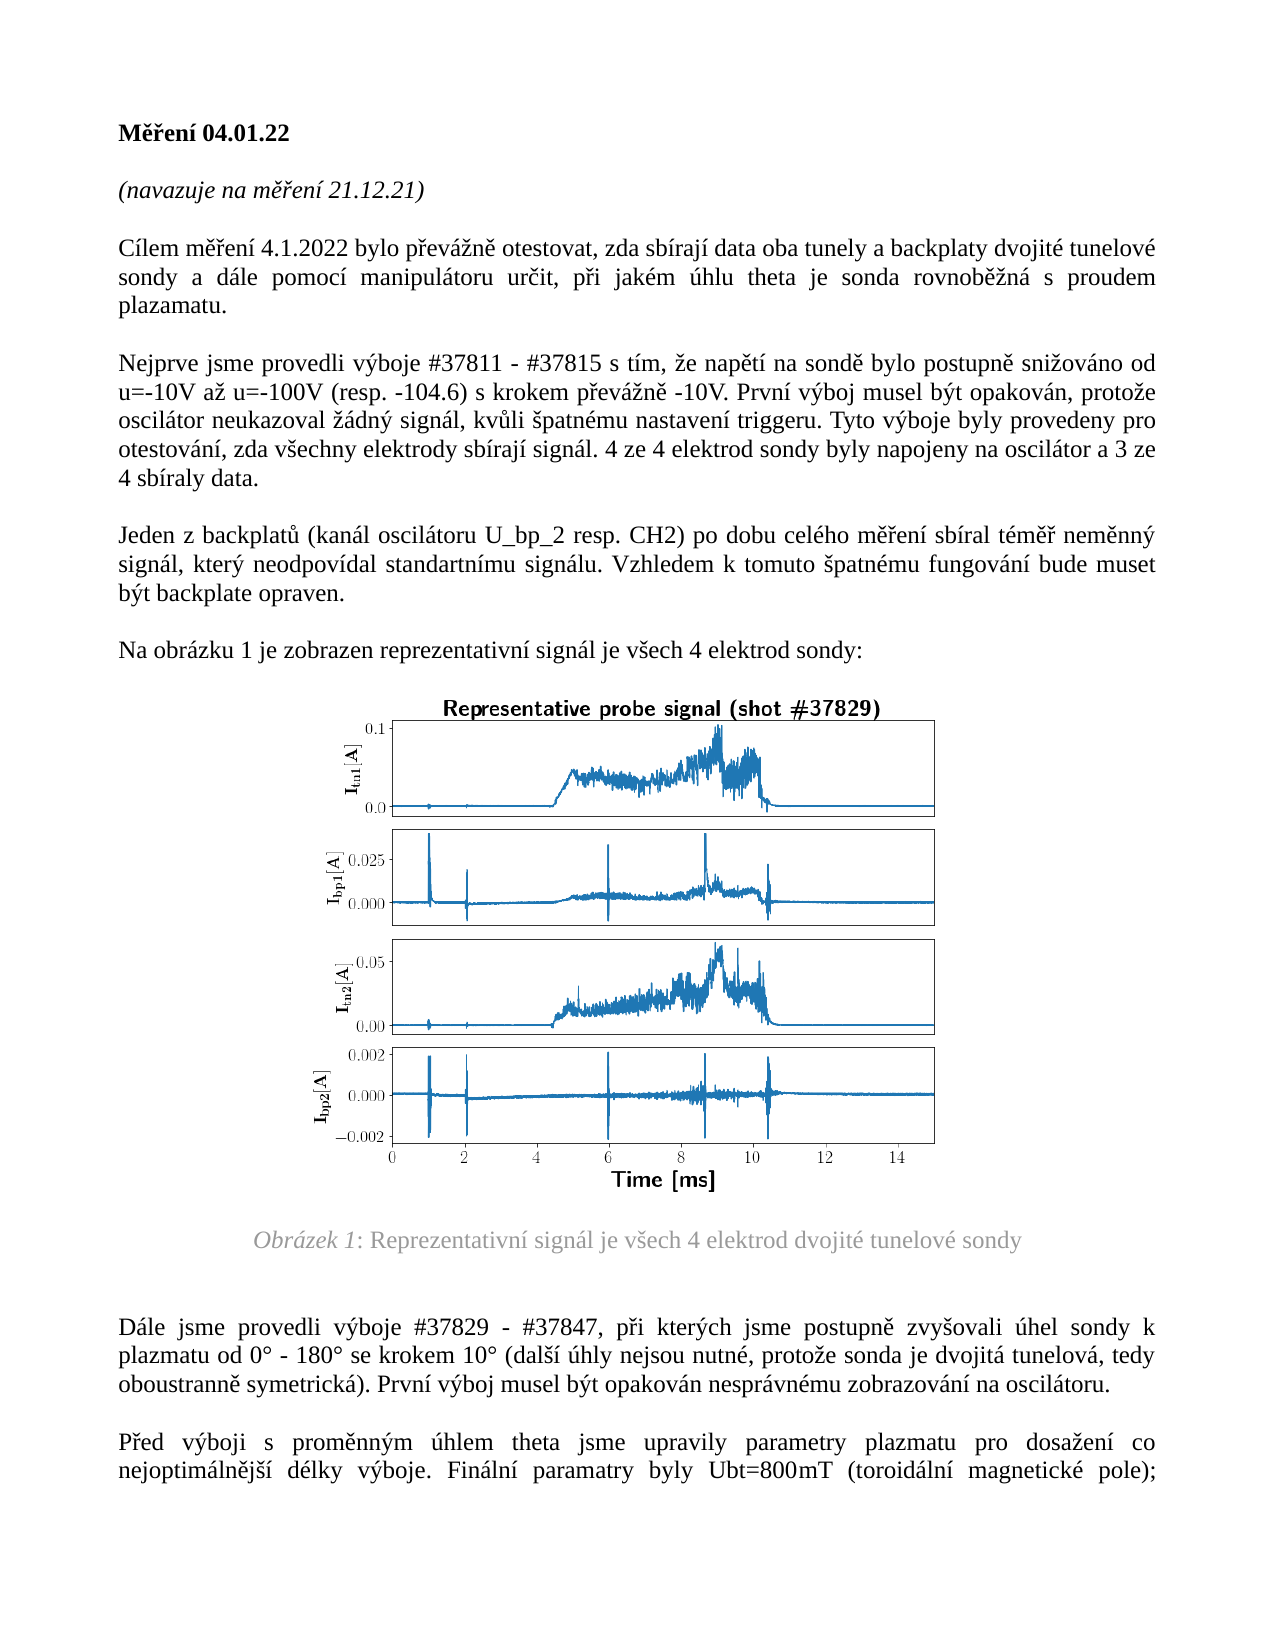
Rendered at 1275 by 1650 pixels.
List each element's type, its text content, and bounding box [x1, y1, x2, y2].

text Před výboji s proměnným úhlem theta jsme upravily parametry plazmatu pro dosažení co nejoptimálnější délky výboje. Finální paramatry byly Ubt=800mT (toroidální magnetické pole); [118, 1427, 1157, 1484]
picture [306, 692, 939, 1197]
text Na obrázku 1 je zobrazen reprezentativní signál je všech 4 elektrod sondy: [118, 636, 1157, 664]
text Obrázek 1: Reprezentativní signál je všech 4 elektrod dvojité tunelové sondy [118, 1226, 1157, 1254]
text (navazuje na měření 21.12.21) [118, 176, 1157, 204]
text Měření 04.01.22 [118, 118, 1157, 147]
text Cílem měření 4.1.2022 bylo převážně otestovat, zda sbírají data oba tunely a backplaty dvojité tunelové sondy a dále pomocí manipulátoru určit, při jakém úhlu theta je sonda rovnoběžná s proudem plazamatu. [118, 233, 1157, 319]
text Nejprve jsme provedli výboje #37811 - #37815 s tím, že napětí na sondě bylo postupně snižováno od u=-10V až u=-100V (resp. -104.6) s krokem převážně -10V. První výboj musel být opakován, protože oscilátor neukazoval žádný signál, kvůli špatnému nastavení triggeru. Tyto výboje byly provedeny pro otestování, zda všechny elektrody sbírají signál. 4 ze 4 elektrod sondy byly napojeny na oscilátor a 3 ze 4 sbíraly data. [118, 348, 1157, 492]
text Dále jsme provedli výboje #37829 - #37847, při kterých jsme postupně zvyšovali úhel sondy k plazmatu od 0° - 180° se krokem 10° (další úhly nejsou nutné, protože sonda je dvojitá tunelová, tedy oboustranně symetrická). První výboj musel být opakován nesprávnému zobrazování na oscilátoru. [118, 1312, 1157, 1398]
text Jeden z backplatů (kanál oscilátoru U_bp_2 resp. CH2) po dobu celého měření sbíral téměř neměnný signál, který neodpovídal standartnímu signálu. Vzhledem k tomuto špatnému fungování bude muset být backplate opraven. [118, 521, 1157, 607]
